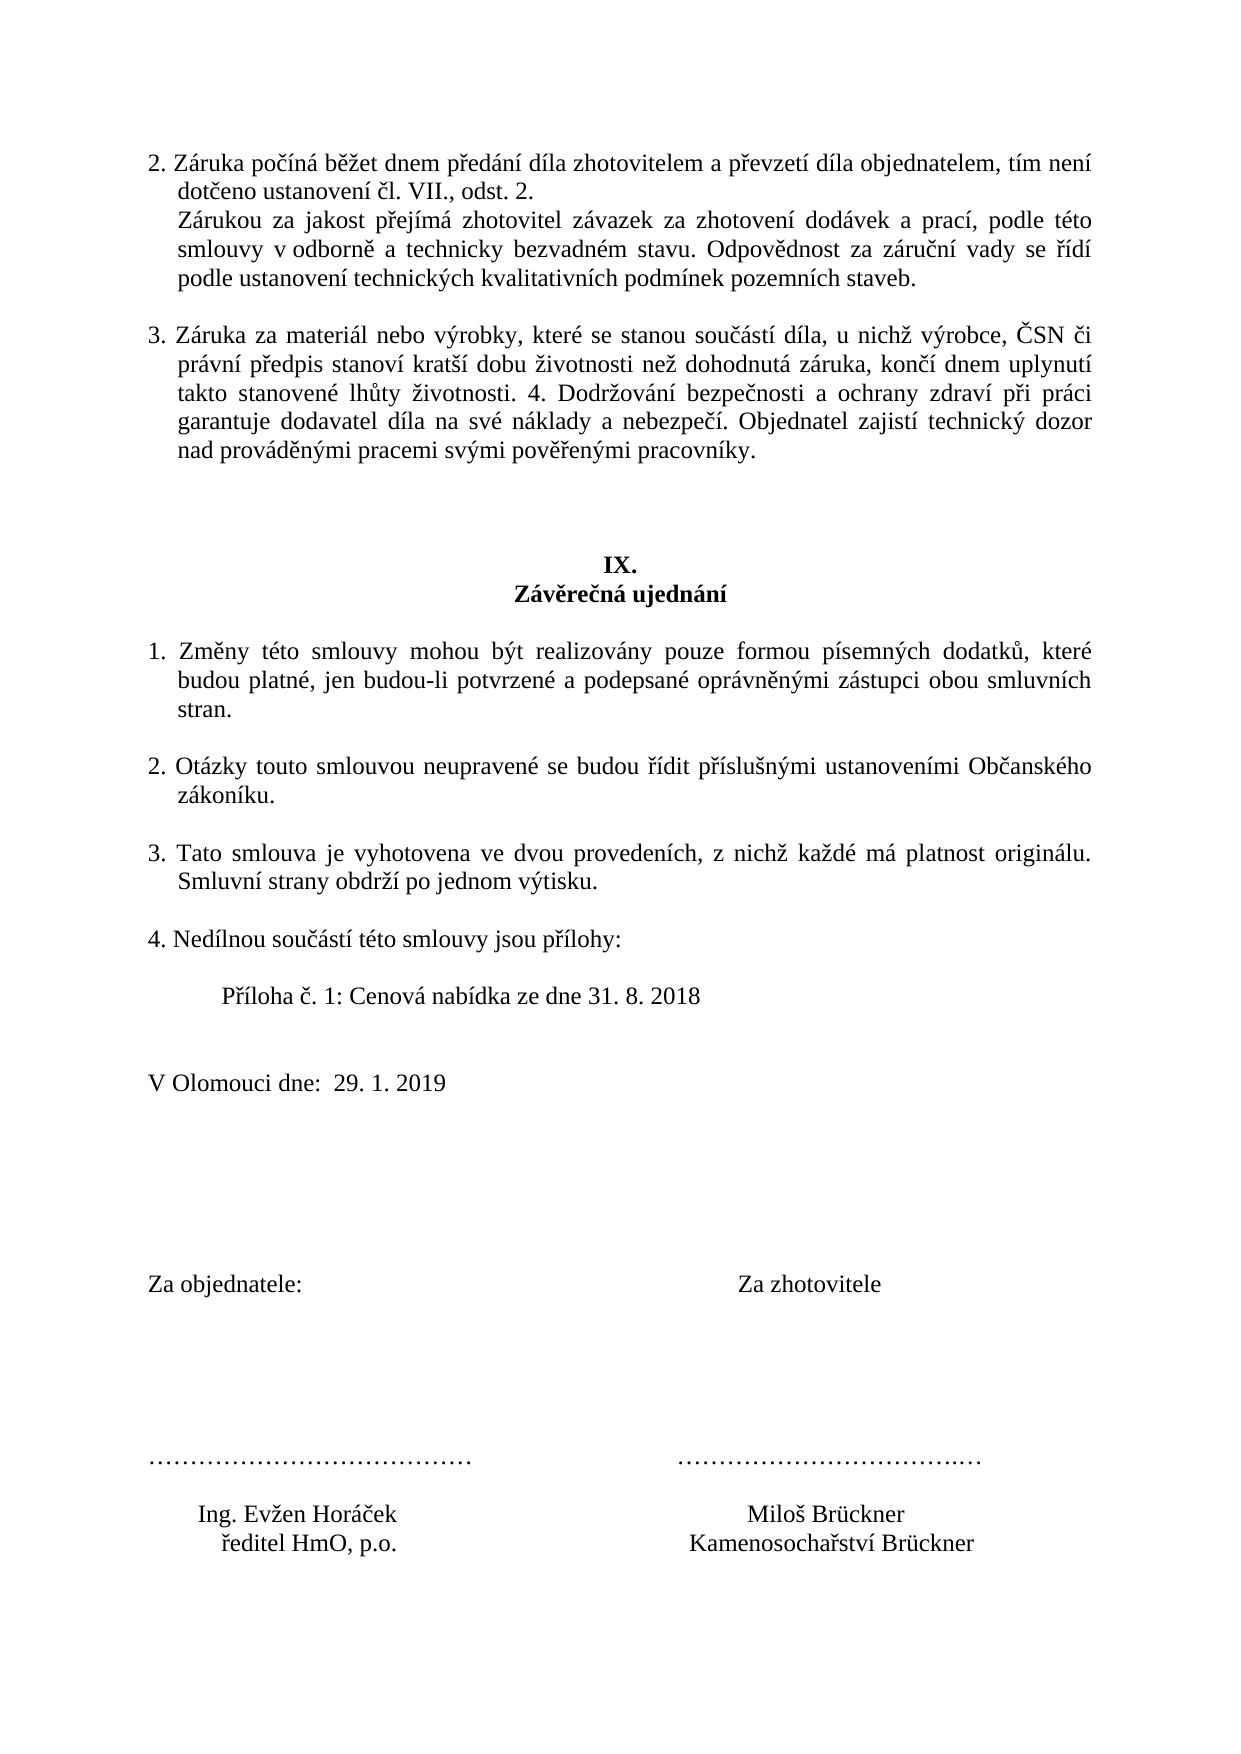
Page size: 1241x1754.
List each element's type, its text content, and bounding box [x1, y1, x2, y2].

text Zárukou za jakost přejímá zhotovitel závazek za zhotovení dodávek a prací, podle této smlouvy v odborně a technicky bezvadném stavu. Odpovědnost za záruční vady se řídí podle ustanovení technických kvalitativních podmínek pozemních staveb. [177, 205, 1093, 291]
text 2. Otázky touto smlouvou neupravené se budou řídit příslušnými ustanoveními Občanského zákoníku. [148, 751, 1093, 809]
text Závěrečná ujednání [148, 579, 1093, 608]
text Příloha č. 1: Cenová nabídka ze dne 31. 8. 2018 [221, 981, 1093, 1010]
text IX. [148, 550, 1093, 579]
text Ing. Evžen Horáček Miloš Brückner [148, 1499, 1093, 1528]
text 3. Tato smlouva je vyhotovena ve dvou provedeních, z nichž každé má platnost originálu. Smluvní strany obdrží po jednom výtisku. [148, 838, 1093, 895]
text ředitel HmO, p.o. Kamenosochařství Brückner [148, 1528, 1093, 1556]
text ………………………………… …………………………….… [148, 1441, 1093, 1470]
text 3. Záruka za materiál nebo výrobky, které se stanou součástí díla, u nichž výrobce, ČSN či právní předpis stanoví kratší dobu životnosti než dohodnutá záruka, končí dnem uplynutí takto stanovené lhůty životnosti. 4. Dodržování bezpečnosti a ochrany zdraví při práci garantuje dodavatel díla na své náklady a nebezpečí. Objednatel zajistí technický dozor nad prováděnými pracemi svými pověřenými pracovníky. [148, 320, 1093, 464]
text 4. Nedílnou součástí této smlouvy jsou přílohy: [148, 924, 1093, 953]
text Za objednatele: Za zhotovitele [148, 1269, 1093, 1298]
text 1. Změny této smlouvy mohou být realizovány pouze formou písemných dodatků, které budou platné, jen budou-li potvrzené a podepsané oprávněnými zástupci obou smluvních stran. [148, 636, 1093, 723]
text V Olomouci dne: 29. 1. 2019 [148, 1068, 1093, 1096]
text 2. Záruka počíná běžet dnem předání díla zhotovitelem a převzetí díla objednatelem, tím není dotčeno ustanovení čl. VII., odst. 2. [148, 148, 1093, 205]
